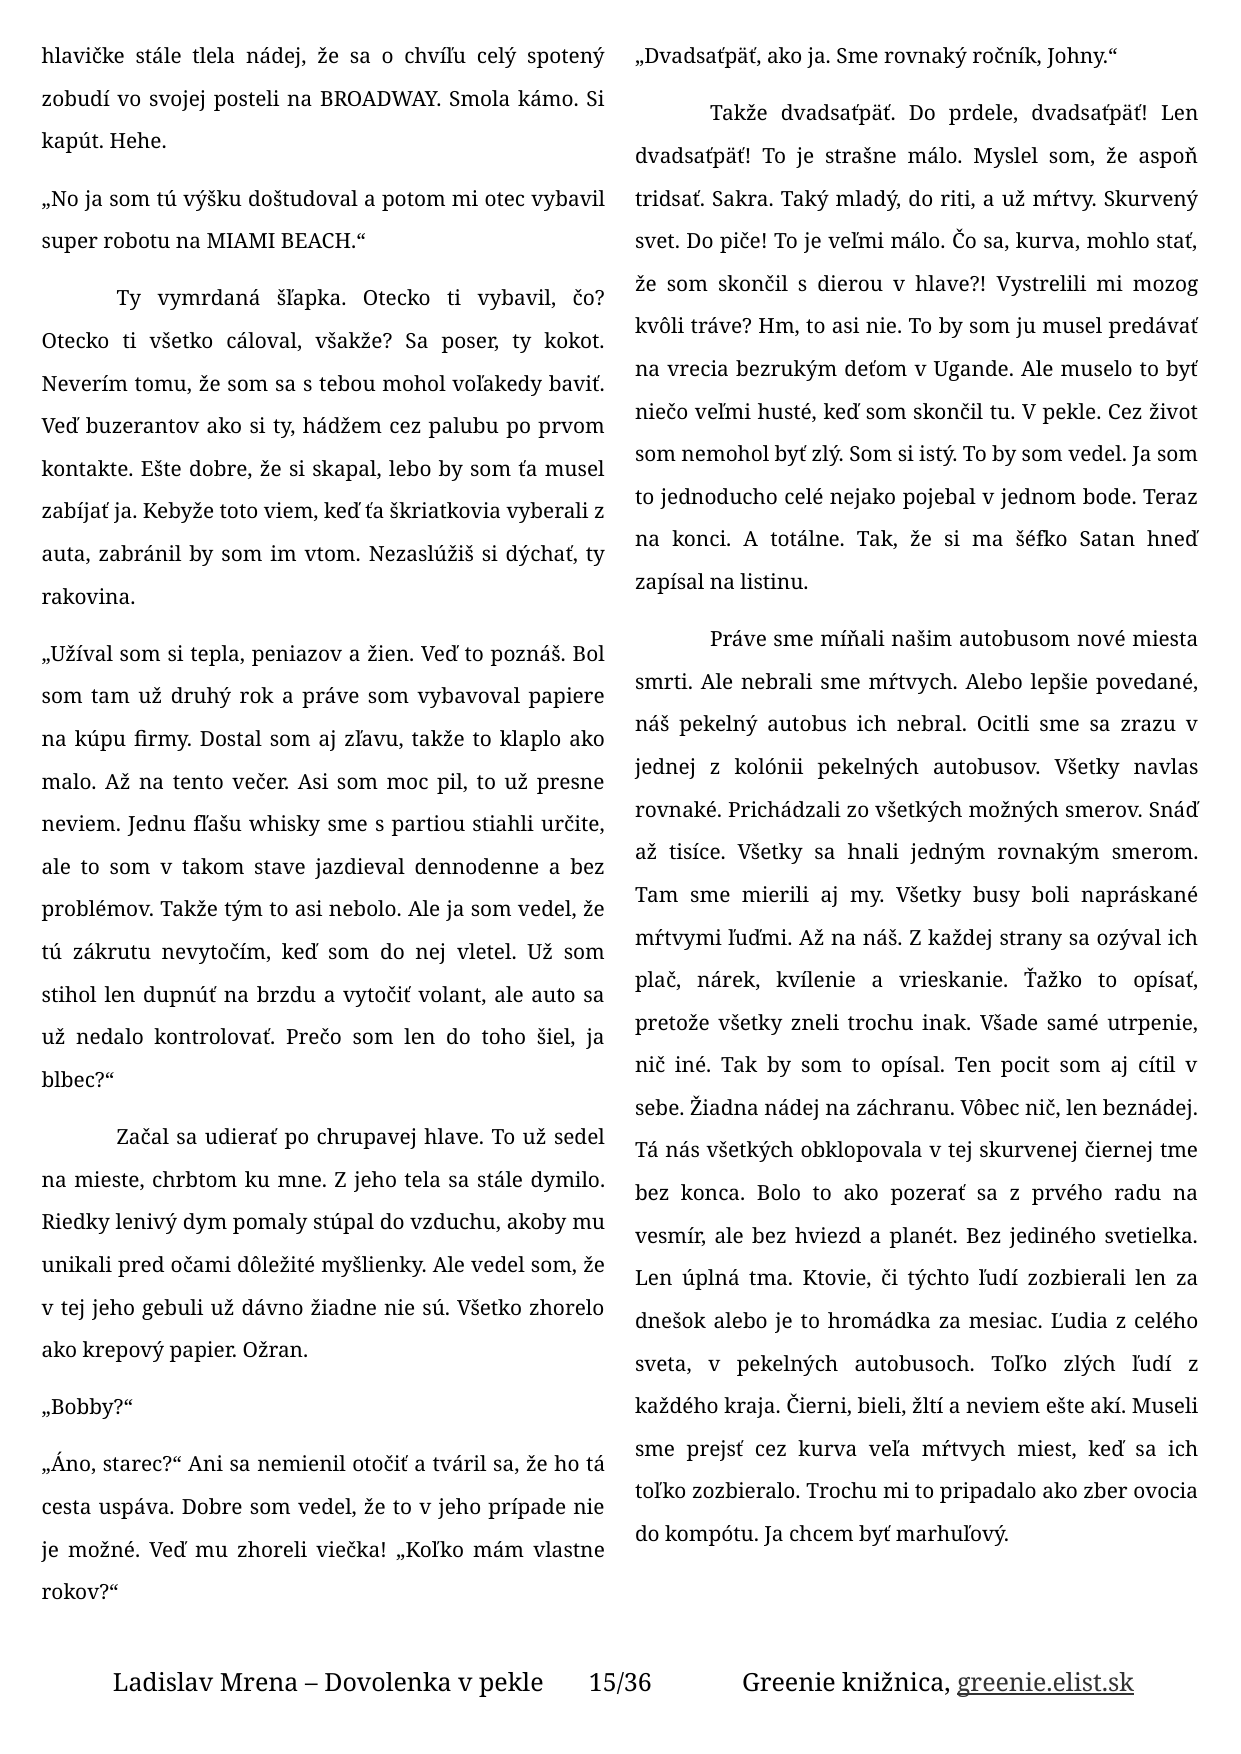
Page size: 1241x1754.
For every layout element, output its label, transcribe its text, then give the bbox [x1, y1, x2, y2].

text Ty vymrdaná šľapka. Otecko ti vybavil, čo? Otecko ti všetko cáloval, všakže? Sa poser, ty kokot. Neverím tomu, že som sa s tebou mohol voľakedy baviť. Veď buzerantov ako si ty, hádžem cez palubu po prvom kontakte. Ešte dobre, že si skapal, lebo by som ťa musel zabíjať ja. Kebyže toto viem, keď ťa škriatkovia vyberali z auta, zabránil by som im vtom. Nezaslúžiš si dýchať, ty rakovina. [41, 283, 605, 610]
text Takže dvadsaťpäť. Do prdele, dvadsaťpäť! Len dvadsaťpäť! To je strašne málo. Myslel som, že aspoň tridsať. Sakra. Taký mladý, do riti, a už mŕtvy. Skurvený svet. Do piče! To je veľmi málo. Čo sa, kurva, mohlo stať, že som skončil s dierou v hlave?! Vystrelili mi mozog kvôli tráve? Hm, to asi nie. To by som ju musel predávať na vrecia bezrukým deťom v Ugande. Ale muselo to byť niečo veľmi husté, keď som skončil tu. V pekle. Cez život som nemohol byť zlý. Som si istý. To by som vedel. Ja som to jednoducho celé nejako pojebal v jednom bode. Teraz na konci. A totálne. Tak, že si ma šéfko Satan hneď zapísal na listinu. [635, 98, 1199, 596]
text hlavičke stále tlela nádej, že sa o chvíľu celý spotený zobudí vo svojej posteli na BROADWAY. Smola kámo. Si kapút. Hehe. [41, 41, 605, 155]
text „Dvadsaťpäť, ako ja. Sme rovnaký ročník, Johny.“ [635, 41, 1199, 70]
text „Bobby?“ [41, 1392, 605, 1421]
text Začal sa udierať po chrupavej hlave. To už sedel na mieste, chrbtom ku mne. Z jeho tela sa stále dymilo. Riedky lenivý dym pomaly stúpal do vzduchu, akoby mu unikali pred očami dôležité myšlienky. Ale vedel som, že v tej jeho gebuli už dávno žiadne nie sú. Všetko zhorelo ako krepový papier. Ožran. [41, 1122, 605, 1364]
text „Užíval som si tepla, peniazov a žien. Veď to poznáš. Bol som tam už druhý rok a práve som vybavoval papiere na kúpu firmy. Dostal som aj zľavu, takže to klaplo ako malo. Až na tento večer. Asi som moc pil, to už presne neviem. Jednu fľašu whisky sme s partiou stiahli určite, ale to som v takom stave jazdieval dennodenne a bez problémov. Takže tým to asi nebolo. Ale ja som vedel, že tú zákrutu nevytočím, keď som do nej vletel. Už som stihol len dupnúť na brzdu a vytočiť volant, ale auto sa už nedalo kontrolovať. Prečo som len do toho šiel, ja blbec?“ [41, 639, 605, 1093]
text „Áno, starec?“ Ani sa nemienil otočiť a tváril sa, že ho tá cesta uspáva. Dobre som vedel, že to v jeho prípade nie je možné. Veď mu zhoreli viečka! „Koľko mám vlastne rokov?“ [41, 1449, 605, 1606]
text Práve sme míňali našim autobusom nové miesta smrti. Ale nebrali sme mŕtvych. Alebo lepšie povedané, náš pekelný autobus ich nebral. Ocitli sme sa zrazu v jednej z kolónii pekelných autobusov. Všetky navlas rovnaké. Prichádzali zo všetkých možných smerov. Snáď až tisíce. Všetky sa hnali jedným rovnakým smerom. Tam sme mierili aj my. Všetky busy boli napráskané mŕtvymi ľuďmi. Až na náš. Z každej strany sa ozýval ich plač, nárek, kvílenie a vrieskanie. Ťažko to opísať, pretože všetky zneli trochu inak. Všade samé utrpenie, nič iné. Tak by som to opísal. Ten pocit som aj cítil v sebe. Žiadna nádej na záchranu. Vôbec nič, len beznádej. Tá nás všetkých obklopovala v tej skurvenej čiernej tme bez konca. Bolo to ako pozerať sa z prvého radu na vesmír, ale bez hviezd a planét. Bez jediného svetielka. Len úplná tma. Ktovie, či týchto ľudí zozbierali len za dnešok alebo je to hromádka za mesiac. Ľudia z celého sveta, v pekelných autobusoch. Toľko zlých ľudí z každého kraja. Čierni, bieli, žltí a neviem ešte akí. Museli sme prejsť cez kurva veľa mŕtvych miest, keď sa ich toľko zozbieralo. Trochu mi to pripadalo ako zber ovocia do kompótu. Ja chcem byť marhuľový. [635, 624, 1199, 1547]
text „No ja som tú výšku doštudoval a potom mi otec vybavil super robotu na MIAMI BEACH.“ [41, 184, 605, 255]
